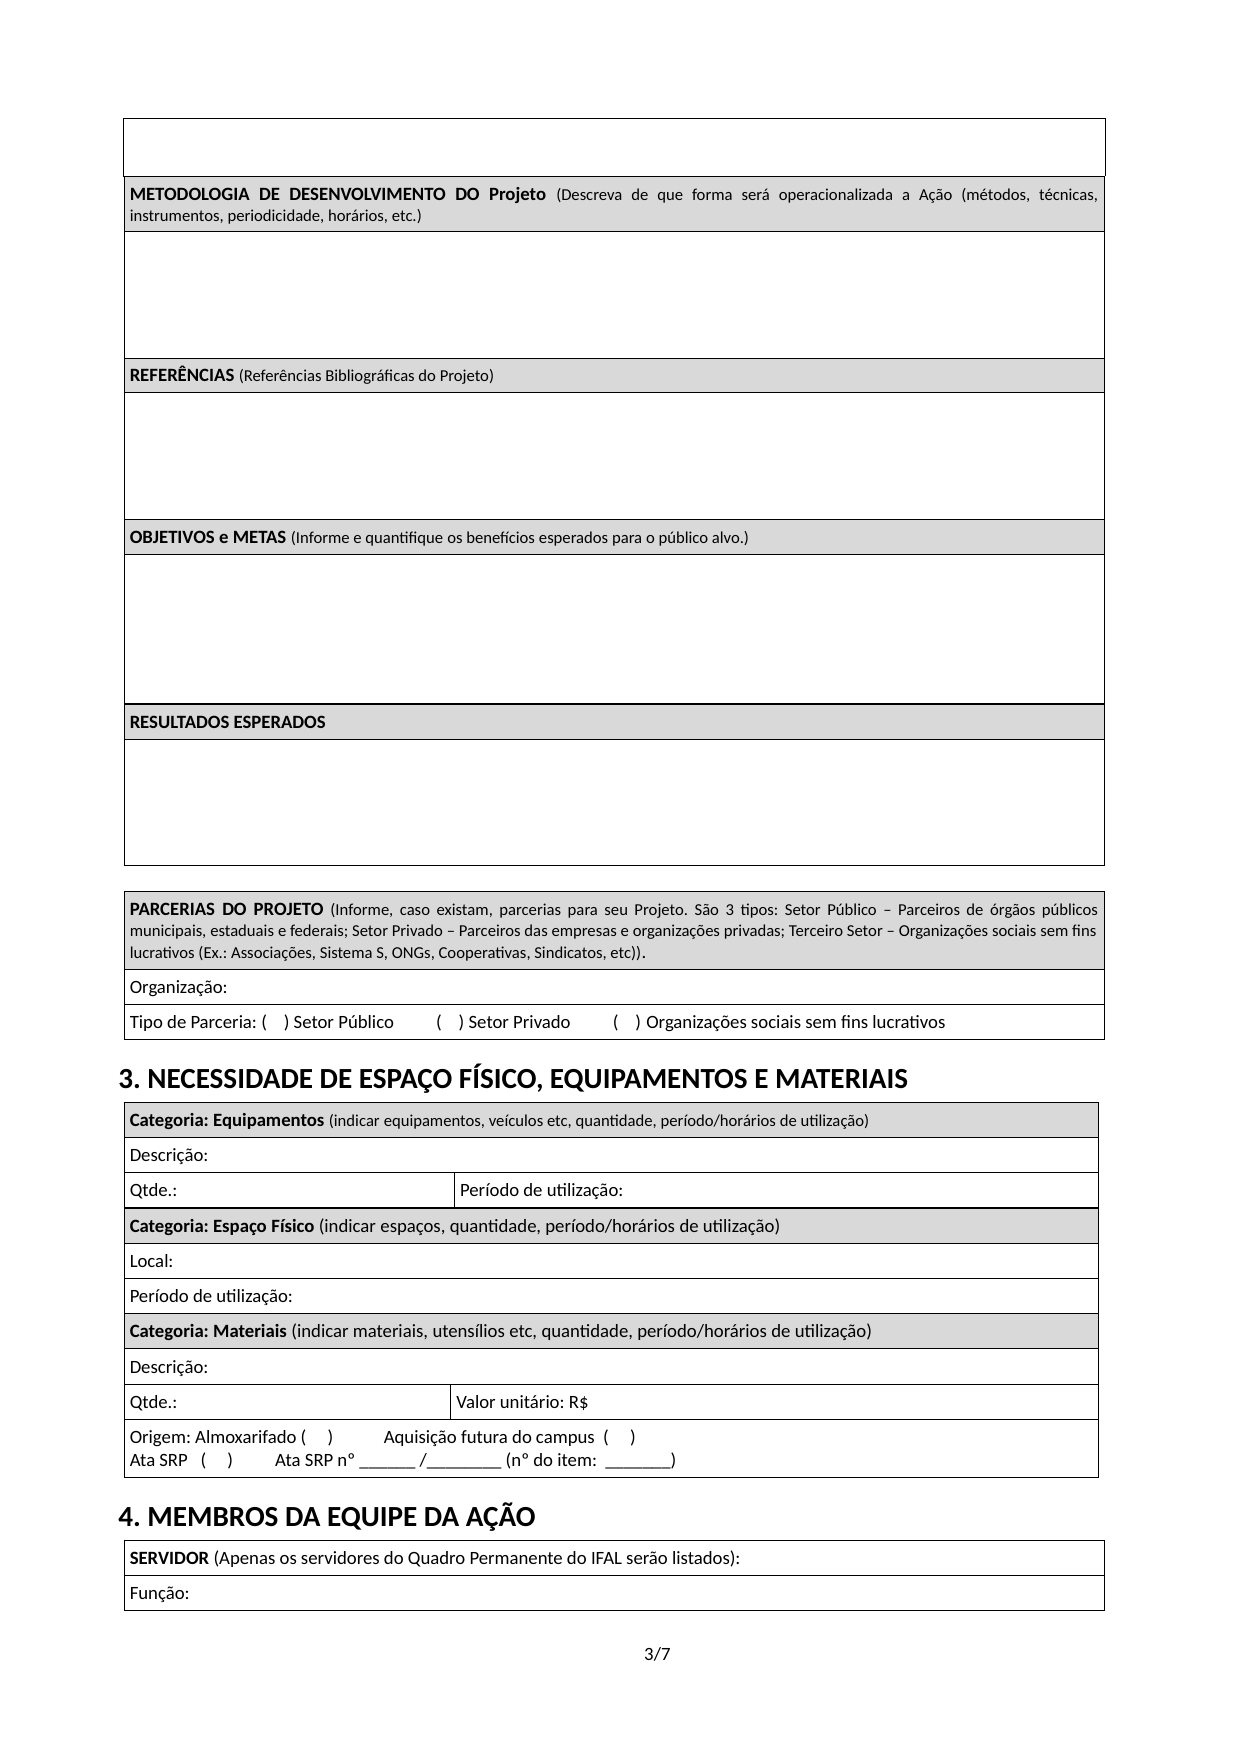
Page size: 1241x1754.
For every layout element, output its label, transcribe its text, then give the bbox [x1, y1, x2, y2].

subtitle 4. MEMBROS DA EQUIPE DA AÇÃO [118, 1498, 1122, 1533]
table_header METODOLOGIA DE DESENVOLVIMENTO DO Projeto (Descreva de que forma será operacionalizada a Ação (métodos, técnicas, instrumentos, periodicidade, horários, etc.) [125, 177, 1104, 231]
table_cell [125, 555, 1104, 703]
table_header Categoria: Materiais (indicar materiais, utensílios etc, quantidade, período/horários de utilização) [125, 1314, 1098, 1348]
table_cell Função: [125, 1576, 1104, 1610]
table_cell Organização: [125, 970, 1104, 1004]
subtitle 3. NECESSIDADE DE ESPAÇO FÍSICO, EQUIPAMENTOS E MATERIAIS [118, 1060, 1122, 1096]
table_cell Tipo de Parceria: ( ) Setor Público ( ) Setor Privado ( ) Organizações sociais sem fins lucrativos [125, 1005, 1104, 1039]
table_cell Período de utilização: [455, 1173, 1098, 1207]
table_header SERVIDOR (Apenas os servidores do Quadro Permanente do IFAL serão listados): [125, 1541, 1104, 1575]
table_cell Valor unitário: R$ [451, 1385, 1098, 1418]
table_cell [124, 119, 1105, 176]
table_cell Local: [125, 1244, 1098, 1278]
table_cell Qtde.: [125, 1173, 454, 1207]
table_header RESULTADOS ESPERADOS [125, 705, 1104, 739]
table_cell Qtde.: [125, 1385, 450, 1418]
table_header PARCERIAS DO PROJETO (Informe, caso existam, parcerias para seu Projeto. São 3 tipos: Setor Público – Parceiros de órgãos públicos municipais, estaduais e federais; Setor Privado – Parceiros das empresas e organizações privadas; Terceiro Setor – Organizações sociais sem fins lucrativos (Ex.: Associações, Sistema S, ONGs, Cooperativas, Sindicatos, etc)). [125, 892, 1104, 969]
table_cell Descrição: [125, 1349, 1098, 1383]
table_cell [125, 740, 1104, 865]
table_cell OBJETIVOS e METAS (Informe e quantifique os benefícios esperados para o público alvo.) [125, 520, 1104, 554]
table_cell REFERÊNCIAS (Referências Bibliográficas do Projeto) [125, 359, 1104, 392]
table_header Categoria: Espaço Físico (indicar espaços, quantidade, período/horários de utilização) [125, 1209, 1098, 1243]
table_cell Origem: Almoxarifado ( ) Aquisição futura do campus ( ) Ata SRP ( ) Ata SRP nº ______ /________ (nº do item: _______) [125, 1420, 1098, 1477]
table_cell Descrição: [125, 1138, 1098, 1172]
table_cell [125, 232, 1104, 357]
table_cell Período de utilização: [125, 1279, 1098, 1313]
table_cell [125, 393, 1104, 519]
table_header Categoria: Equipamentos (indicar equipamentos, veículos etc, quantidade, período/horários de utilização) [125, 1103, 1098, 1137]
